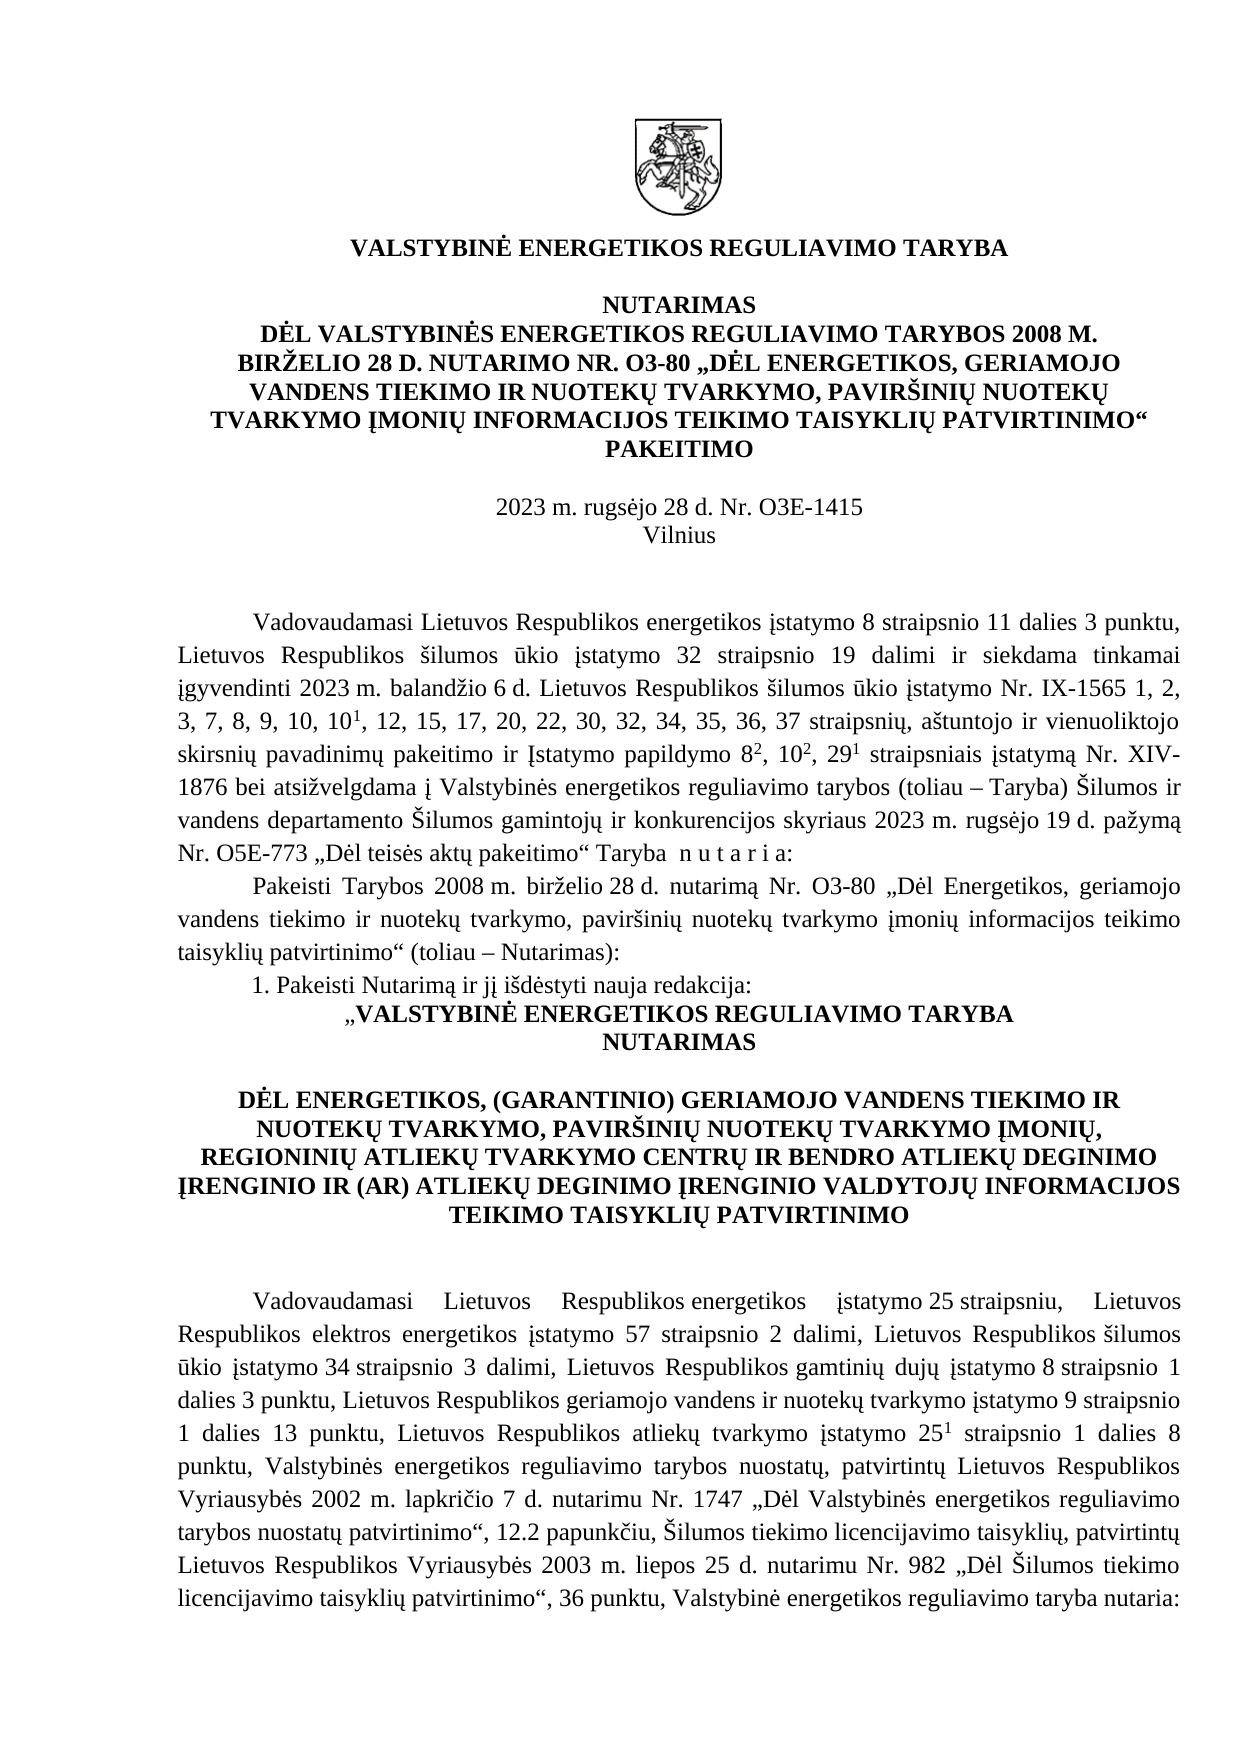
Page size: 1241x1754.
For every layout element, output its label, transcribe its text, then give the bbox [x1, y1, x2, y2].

text Vadovaudamasi Lietuvos Respublikos energetikos įstatymo 8 straipsnio 11 dalies 3 punktu, Lietuvos Respublikos šilumos ūkio įstatymo 32 straipsnio 19 dalimi ir siekdama tinkamai įgyvendinti 2023 m. balandžio 6 d. Lietuvos Respublikos šilumos ūkio įstatymo Nr. IX-1565 1, 2, 3, 7, 8, 9, 10, 101, 12, 15, 17, 20, 22, 30, 32, 34, 35, 36, 37 straipsnių, aštuntojo ir vienuoliktojo skirsnių pavadinimų pakeitimo ir Įstatymo papildymo 82, 102, 291 straipsniais įstatymą Nr. XIV-1876 bei atsižvelgdama į Valstybinės energetikos reguliavimo tarybos (toliau – Taryba) Šilumos ir vandens departamento Šilumos gamintojų ir konkurencijos skyriaus 2023 m. rugsėjo 19 d. pažymą Nr. O5E-773 „Dėl teisės aktų pakeitimo“ Taryba n u t a r i a: [177, 607, 1181, 867]
text „VALSTYBINĖ ENERGETIKOS REGULIAVIMO TARYBA [177, 999, 1181, 1027]
text DĖL VALSTYBINĖS ENERGETIKOS REGULIAVIMO TARYBOS 2008 M. BIRŽELIO 28 D. NUTARIMO NR. O3-80 „DĖL ENERGETIKOS, GERIAMOJO VANDENS TIEKIMO IR NUOTEKŲ TVARKYMO, PAVIRŠINIŲ NUOTEKŲ TVARKYMO ĮMONIŲ INFORMACIJOS TEIKIMO TAISYKLIŲ PATVIRTINIMO“ PAKEITIMO [177, 319, 1181, 463]
text NUTARIMAS [177, 290, 1181, 319]
text Pakeisti Tarybos 2008 m. birželio 28 d. nutarimą Nr. O3-80 „Dėl Energetikos, geriamojo vandens tiekimo ir nuotekų tvarkymo, paviršinių nuotekų tvarkymo įmonių informacijos teikimo taisyklių patvirtinimo“ (toliau – Nutarimas): [177, 871, 1181, 966]
text 1. Pakeisti Nutarimą ir jį išdėstyti nauja redakcija: [177, 970, 1181, 999]
text Vilnius [177, 520, 1181, 549]
text DĖL ENERGETIKOS, (GARANTINIO) GERIAMOJO VANDENS TIEKIMO IR NUOTEKŲ TVARKYMO, PAVIRŠINIŲ NUOTEKŲ TVARKYMO ĮMONIŲ, REGIONINIŲ ATLIEKŲ TVARKYMO CENTRŲ IR BENDRO ATLIEKŲ DEGINIMO ĮRENGINIO IR (AR) ATLIEKŲ DEGINIMO ĮRENGINIO VALDYTOJŲ INFORMACIJOS TEIKIMO TAISYKLIŲ PATVIRTINIMO [177, 1085, 1181, 1229]
text NUTARIMAS [177, 1027, 1181, 1056]
text Valstybinė energetikos reguliavimo taryba [177, 233, 1181, 262]
text Vadovaudamasi Lietuvos Respublikos energetikos įstatymo 25 straipsniu, Lietuvos Respublikos elektros energetikos įstatymo 57 straipsnio 2 dalimi, Lietuvos Respublikos šilumos ūkio įstatymo 34 straipsnio 3 dalimi, Lietuvos Respublikos gamtinių dujų įstatymo 8 straipsnio 1 dalies 3 punktu, Lietuvos Respublikos geriamojo vandens ir nuotekų tvarkymo įstatymo 9 straipsnio 1 dalies 13 punktu, Lietuvos Respublikos atliekų tvarkymo įstatymo 251 straipsnio 1 dalies 8 punktu, Valstybinės energetikos reguliavimo tarybos nuostatų, patvirtintų Lietuvos Respublikos Vyriausybės 2002 m. lapkričio 7 d. nutarimu Nr. 1747 „Dėl Valstybinės energetikos reguliavimo tarybos nuostatų patvirtinimo“, 12.2 papunkčiu, Šilumos tiekimo licencijavimo taisyklių, patvirtintų Lietuvos Respublikos Vyriausybės 2003 m. liepos 25 d. nutarimu Nr. 982 „Dėl Šilumos tiekimo licencijavimo taisyklių patvirtinimo“, 36 punktu, Valstybinė energetikos reguliavimo taryba nutaria: [177, 1286, 1181, 1612]
text 2023 m. rugsėjo 28 d. Nr. O3E-1415 [177, 492, 1181, 520]
